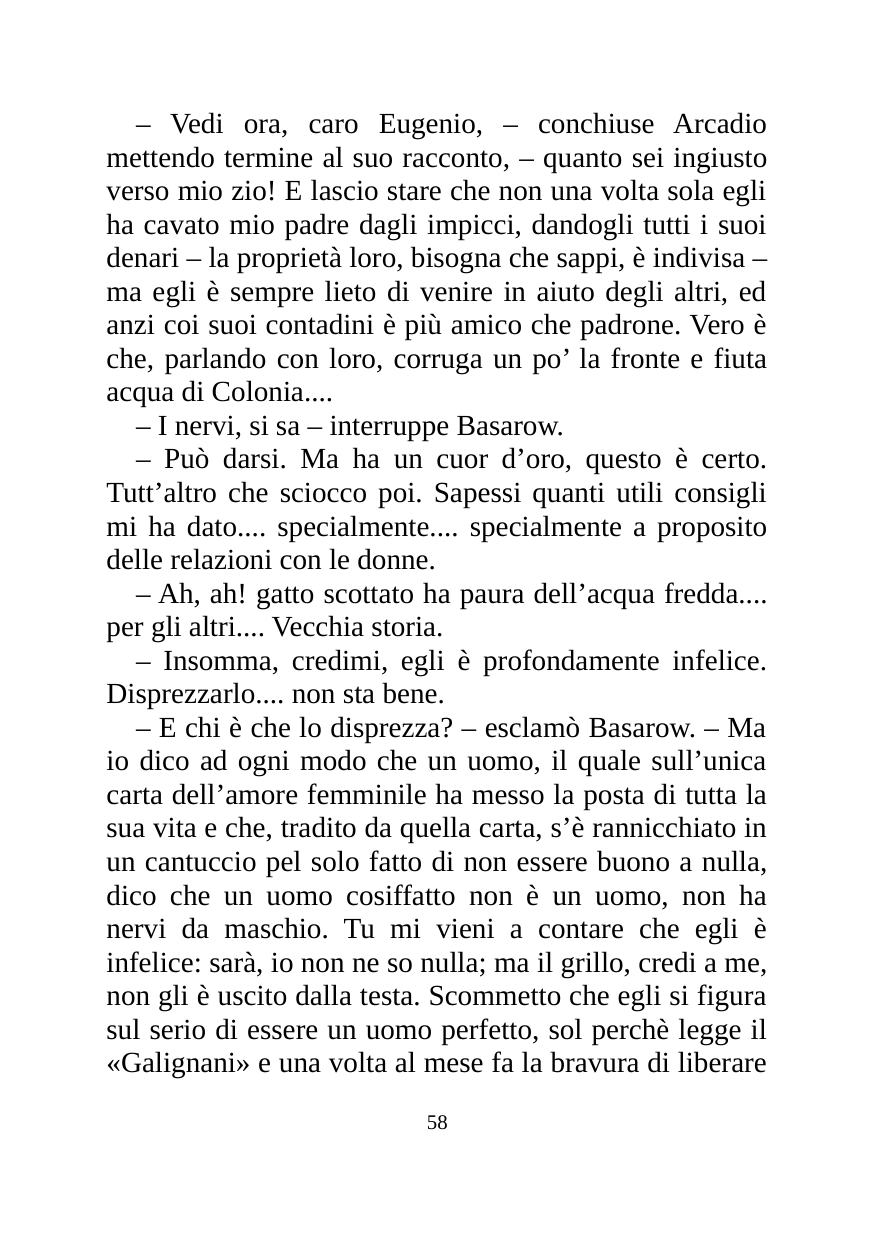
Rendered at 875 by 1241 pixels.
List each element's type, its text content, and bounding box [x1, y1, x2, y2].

text – Vedi ora, caro Eugenio, – conchiuse Arcadio mettendo termine al suo racconto, – quanto sei ingiusto verso mio zio! E lascio stare che non una volta sola egli ha cavato mio padre dagli impicci, dandogli tutti i suoi denari – la proprietà loro, bisogna che sappi, è indivisa – ma egli è sempre lieto di venire in aiuto degli altri, ed anzi coi suoi contadini è più amico che padrone. Vero è che, parlando con loro, corruga un po’ la fronte e fiuta acqua di Colonia.... [106, 106, 768, 408]
text – Ah, ah! gatto scottato ha paura dell’acqua fredda.... per gli altri.... Vecchia storia. [106, 576, 768, 643]
text – E chi è che lo disprezza? – esclamò Basarow. – Ma io dico ad ogni modo che un uomo, il quale sull’unica carta dell’amore femminile ha messo la posta di tutta la sua vita e che, tradito da quella carta, s’è rannicchiato in un cantuccio pel solo fatto di non essere buono a nulla, dico che un uomo cosiffatto non è un uomo, non ha nervi da maschio. Tu mi vieni a contare che egli è infelice: sarà, io non ne so nulla; ma il grillo, credi a me, non gli è uscito dalla testa. Scommetto che egli si figura sul serio di essere un uomo perfetto, sol perchè legge il «Galignani» e una volta al mese fa la bravura di liberare [106, 710, 768, 1079]
text – Insomma, credimi, egli è profondamente infelice. Disprezzarlo.... non sta bene. [106, 643, 768, 710]
text – Può darsi. Ma ha un cuor d’oro, questo è certo. Tutt’altro che sciocco poi. Sapessi quanti utili consigli mi ha dato.... specialmente.... specialmente a proposito delle relazioni con le donne. [106, 442, 768, 576]
text – I nervi, si sa – interruppe Basarow. [106, 408, 768, 442]
